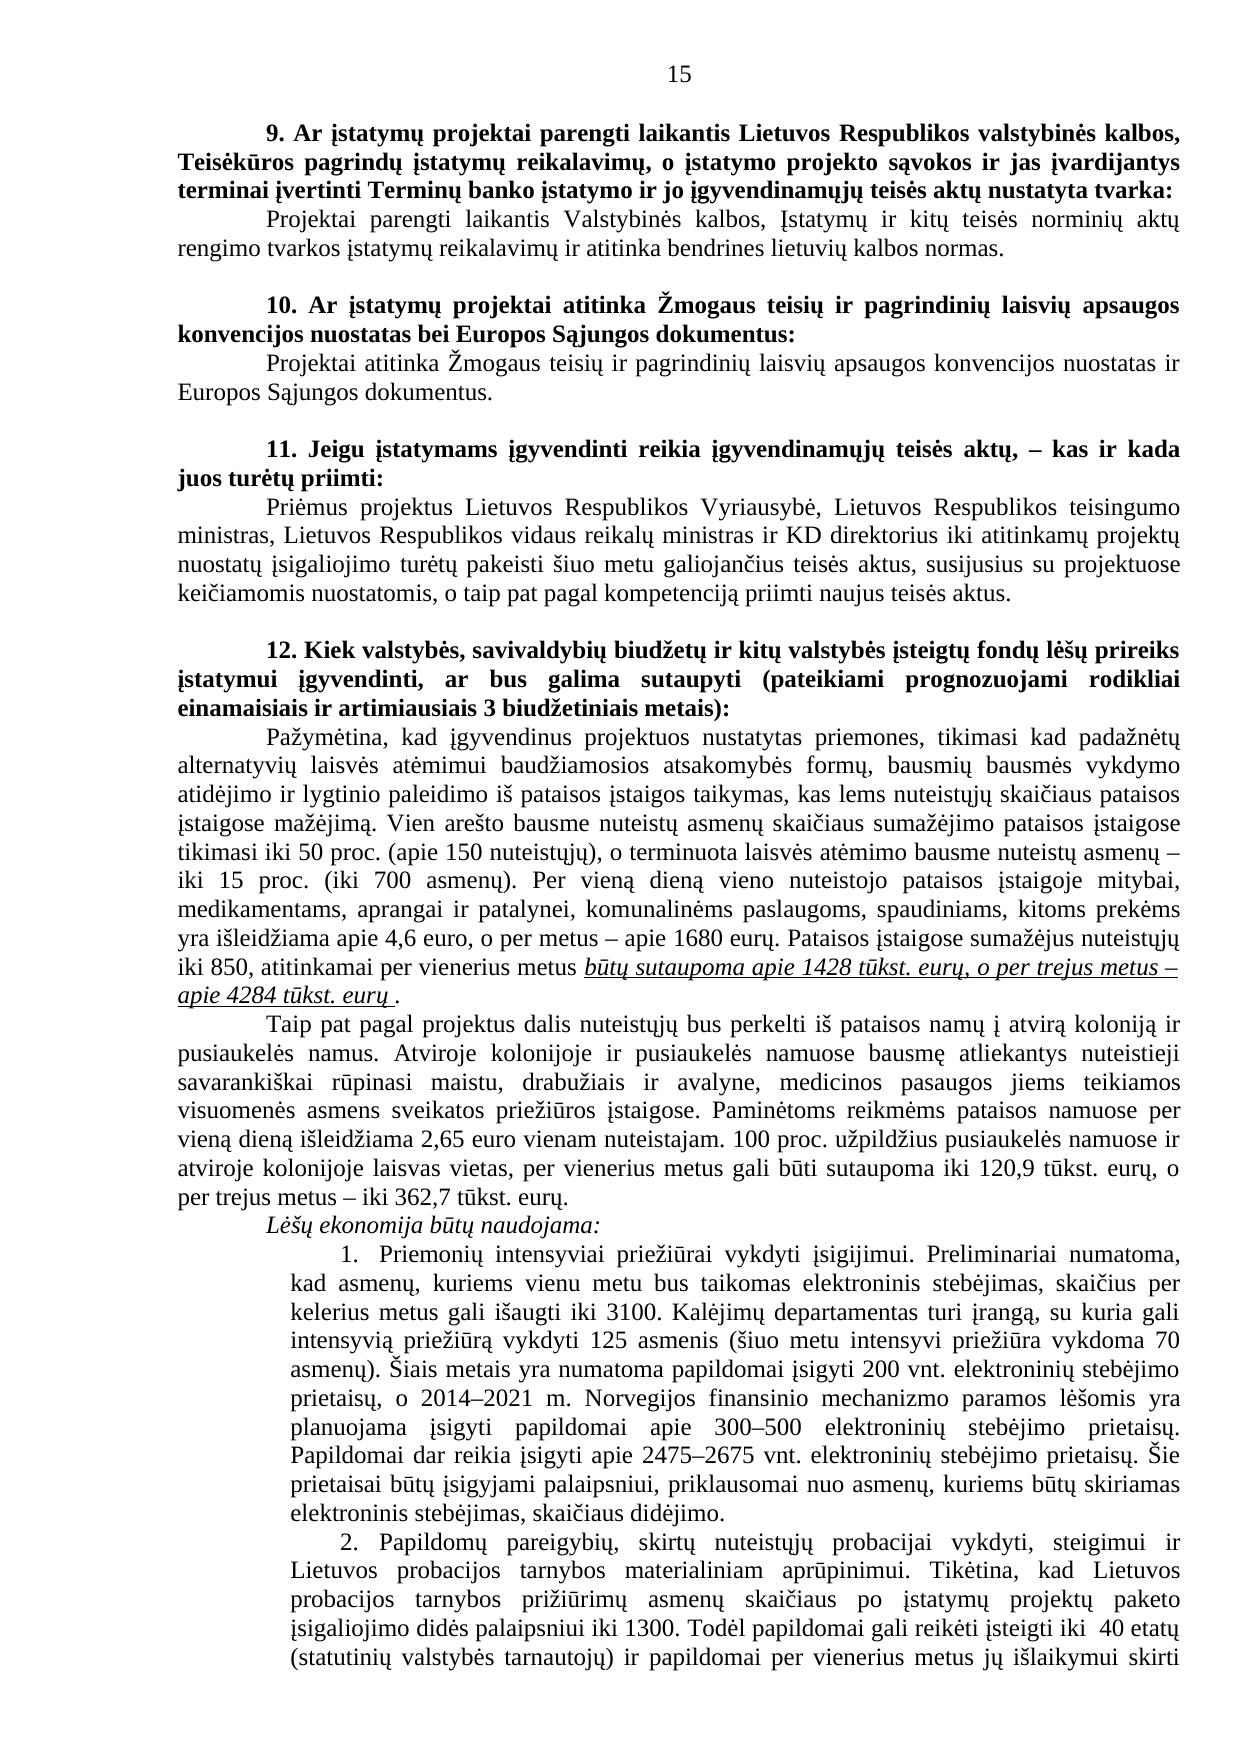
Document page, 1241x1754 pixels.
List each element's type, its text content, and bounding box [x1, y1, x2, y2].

list Priemonių intensyviai priežiūrai vykdyti įsigijimui. Preliminariai numatoma, kad asmenų, kuriems vienu metu bus taikomas elektroninis stebėjimas, skaičius per kelerius metus gali išaugti iki 3100. Kalėjimų departamentas turi įrangą, su kuria gali intensyvią priežiūrą vykdyti 125 asmenis (šiuo metu intensyvi priežiūra vykdoma 70 asmenų). Šiais metais yra numatoma papildomai įsigyti 200 vnt. elektroninių stebėjimo prietaisų, o 2014–2021 m. Norvegijos finansinio mechanizmo paramos lėšomis yra planuojama įsigyti papildomai apie 300–500 elektroninių stebėjimo prietaisų. Papildomai dar reikia įsigyti apie 2475–2675 vnt. elektroninių stebėjimo prietaisų. Šie prietaisai būtų įsigyjami palaipsniui, priklausomai nuo asmenų, kuriems būtų skiriamas elektroninis stebėjimas, skaičiaus didėjimo. [251, 1239, 1181, 1527]
text Priėmus projektus Lietuvos Respublikos Vyriausybė, Lietuvos Respublikos teisingumo ministras, Lietuvos Respublikos vidaus reikalų ministras ir KD direktorius iki atitinkamų projektų nuostatų įsigaliojimo turėtų pakeisti šiuo metu galiojančius teisės aktus, susijusius su projektuose keičiamomis nuostatomis, o taip pat pagal kompetenciją priimti naujus teisės aktus. [177, 492, 1181, 607]
list Papildomų pareigybių, skirtų nuteistųjų probacijai vykdyti, steigimui ir Lietuvos probacijos tarnybos materialiniam aprūpinimui. Tikėtina, kad Lietuvos probacijos tarnybos prižiūrimų asmenų skaičiaus po įstatymų projektų paketo įsigaliojimo didės palaipsniui iki 1300. Todėl papildomai gali reikėti įsteigti iki 40 etatų (statutinių valstybės tarnautojų) ir papildomai per vienerius metus jų išlaikymui skirti [251, 1527, 1181, 1671]
text Projektai parengti laikantis Valstybinės kalbos, Įstatymų ir kitų teisės norminių aktų rengimo tvarkos įstatymų reikalavimų ir atitinka bendrines lietuvių kalbos normas. [177, 204, 1181, 262]
text 11. Jeigu įstatymams įgyvendinti reikia įgyvendinamųjų teisės aktų, – kas ir kada juos turėtų priimti: [177, 434, 1181, 492]
text Taip pat pagal projektus dalis nuteistųjų bus perkelti iš pataisos namų į atvirą koloniją ir pusiaukelės namus. Atviroje kolonijoje ir pusiaukelės namuose bausmę atliekantys nuteistieji savarankiškai rūpinasi maistu, drabužiais ir avalyne, medicinos pasaugos jiems teikiamos visuomenės asmens sveikatos priežiūros įstaigose. Paminėtoms reikmėms pataisos namuose per vieną dieną išleidžiama 2,65 euro vienam nuteistajam. 100 proc. užpildžius pusiaukelės namuose ir atviroje kolonijoje laisvas vietas, per vienerius metus gali būti sutaupoma iki 120,9 tūkst. eurų, o per trejus metus – iki 362,7 tūkst. eurų. [177, 1009, 1181, 1211]
text Projektai atitinka Žmogaus teisių ir pagrindinių laisvių apsaugos konvencijos nuostatas ir Europos Sąjungos dokumentus. [177, 348, 1181, 406]
text Pažymėtina, kad įgyvendinus projektuos nustatytas priemones, tikimasi kad padažnėtų alternatyvių laisvės atėmimui baudžiamosios atsakomybės formų, bausmių bausmės vykdymo atidėjimo ir lygtinio paleidimo iš pataisos įstaigos taikymas, kas lems nuteistųjų skaičiaus pataisos įstaigose mažėjimą. Vien arešto bausme nuteistų asmenų skaičiaus sumažėjimo pataisos įstaigose tikimasi iki 50 proc. (apie 150 nuteistųjų), o terminuota laisvės atėmimo bausme nuteistų asmenų – iki 15 proc. (iki 700 asmenų). Per vieną dieną vieno nuteistojo pataisos įstaigoje mitybai, medikamentams, aprangai ir patalynei, komunalinėms paslaugoms, spaudiniams, kitoms prekėms yra išleidžiama apie 4,6 euro, o per metus – apie 1680 eurų. Pataisos įstaigose sumažėjus nuteistųjų iki 850, atitinkamai per vienerius metus būtų sutaupoma apie 1428 tūkst. eurų, o per trejus metus – apie 4284 tūkst. eurų . [177, 722, 1181, 1009]
text 9. Ar įstatymų projektai parengti laikantis Lietuvos Respublikos valstybinės kalbos, Teisėkūros pagrindų įstatymų reikalavimų, o įstatymo projekto sąvokos ir jas įvardijantys terminai įvertinti Terminų banko įstatymo ir jo įgyvendinamųjų teisės aktų nustatyta tvarka: [177, 118, 1181, 204]
text 12. Kiek valstybės, savivaldybių biudžetų ir kitų valstybės įsteigtų fondų lėšų prireiks įstatymui įgyvendinti, ar bus galima sutaupyti (pateikiami prognozuojami rodikliai einamaisiais ir artimiausiais 3 biudžetiniais metais): [177, 636, 1181, 722]
text 10. Ar įstatymų projektai atitinka Žmogaus teisių ir pagrindinių laisvių apsaugos konvencijos nuostatas bei Europos Sąjungos dokumentus: [177, 291, 1181, 348]
text Lėšų ekonomija būtų naudojama: [177, 1211, 1181, 1239]
